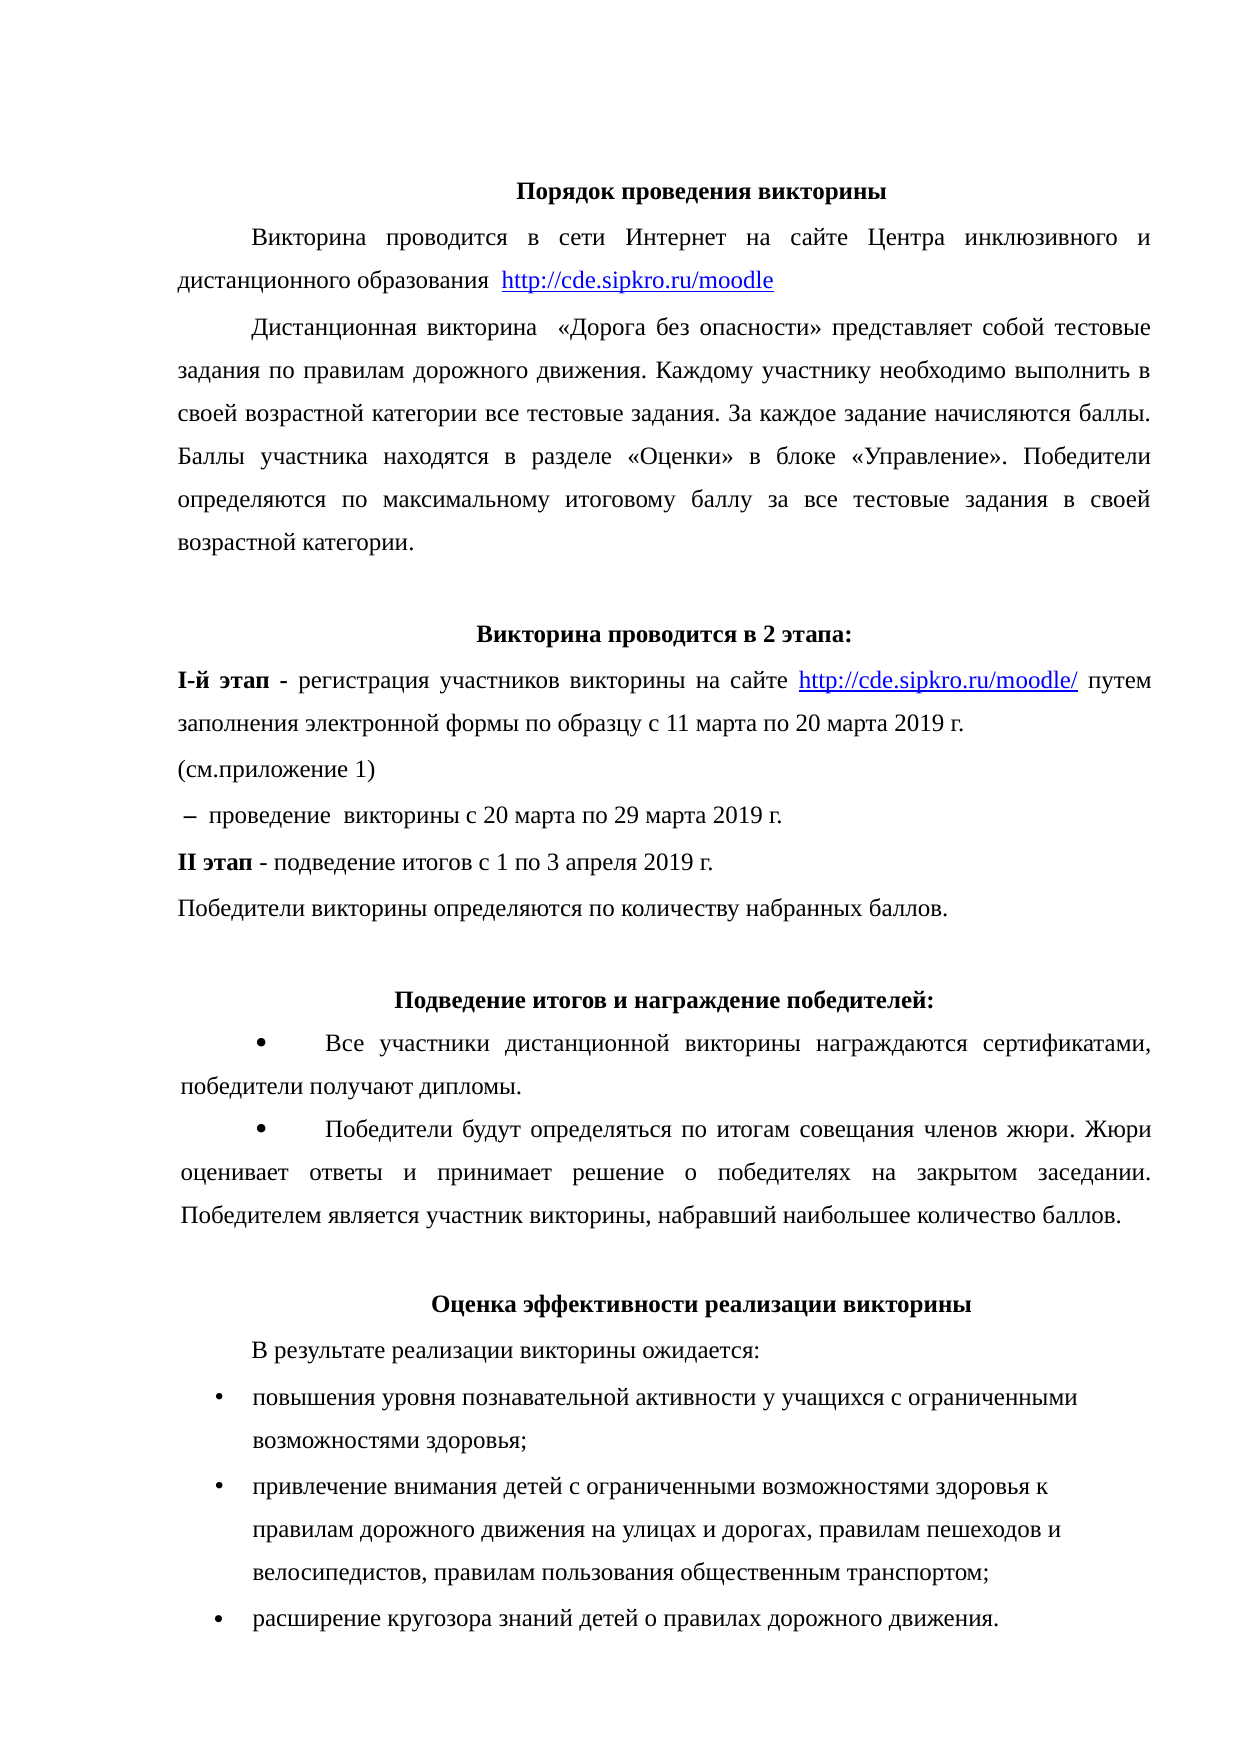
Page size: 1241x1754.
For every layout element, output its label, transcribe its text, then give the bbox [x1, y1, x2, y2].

text Викторина проводится в 2 этапа: [177, 619, 1152, 648]
text Порядок проведения викторины [177, 176, 1152, 205]
list Все участники дистанционной викторины награждаются сертификатами, победители получают дипломы. [180, 1028, 1152, 1100]
text (см.приложение 1) [177, 754, 1152, 783]
list привлечение внимания детей с ограниченными возможностями здоровья к правилам дорожного движения на улицах и дорогах, правилам пешеходов и велосипедистов, правилам пользования общественным транспортом; [215, 1471, 1152, 1586]
text – проведение викторины с 20 марта по 29 марта 2019 г. [177, 801, 1152, 829]
text В результате реализации викторины ожидается: [177, 1336, 1152, 1364]
text Викторина проводится в сети Интернет на сайте Центра инклюзивного и дистанционного образования http://cde.sipkro.ru/moodle [177, 222, 1152, 294]
text I-й этап - регистрация участников викторины на сайте http://cde.sipkro.ru/moodle/ путем заполнения электронной формы по образцу c 11 марта по 20 марта 2019 г. [177, 665, 1152, 737]
text Победители викторины определяются по количеству набранных баллов. [177, 893, 1152, 921]
list Победители будут определяться по итогам совещания членов жюри. Жюри оценивает ответы и принимает решение о победителях на закрытом заседании. Победителем является участник викторины, набравший наибольшее количество баллов. [180, 1114, 1152, 1229]
text Оценка эффективности реализации викторины [177, 1289, 1152, 1318]
list повышения уровня познавательной активности у учащихся с ограниченными возможностями здоровья; [215, 1382, 1152, 1453]
text Подведение итогов и награждение победителей: [177, 985, 1152, 1013]
text Дистанционная викторина «Дорога без опасности» представляет собой тестовые задания по правилам дорожного движения. Каждому участнику необходимо выполнить в своей возрастной категории все тестовые задания. За каждое задание начисляются баллы. Баллы участника находятся в разделе «Оценки» в блоке «Управление». Победители определяются по максимальному итоговому баллу за все тестовые задания в своей возрастной категории. [177, 312, 1152, 556]
text II этап - подведение итогов с 1 по 3 апреля 2019 г. [177, 847, 1152, 875]
list расширение кругозора знаний детей о правилах дорожного движения. [215, 1603, 1152, 1632]
